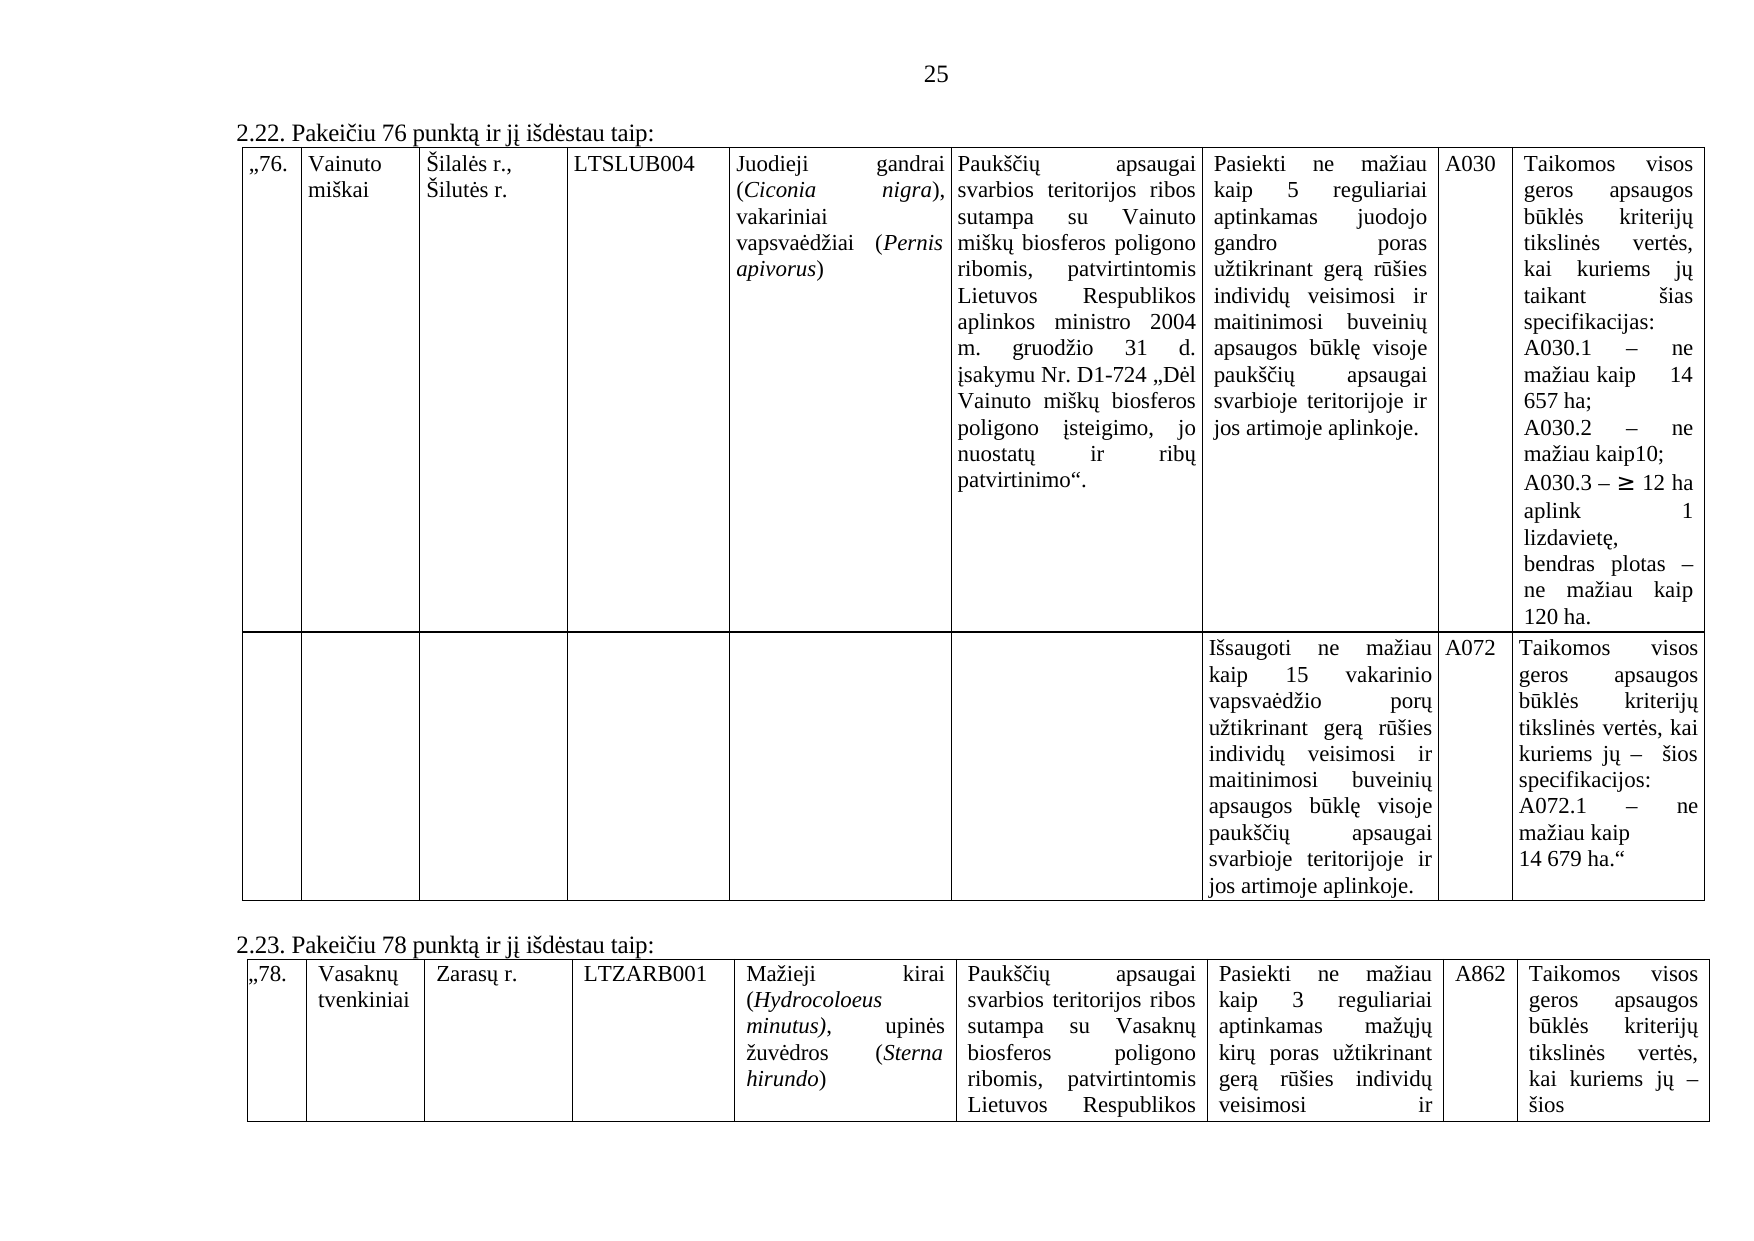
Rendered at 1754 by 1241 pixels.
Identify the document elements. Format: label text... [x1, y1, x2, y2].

table_cell [420, 633, 567, 900]
text 2.23. Pakeičiu 78 punktą ir jį išdėstau taip: [177, 930, 1695, 959]
table_cell [568, 633, 729, 900]
table_header Pasiekti ne mažiau kaip 5 reguliariai aptinkamas juodojo gandro poras užtikrinant gerą rūšies individų veisimosi ir maitinimosi buveinių apsaugos būklę visoje paukščių apsaugai svarbioje teritorijoje ir jos artimoje aplinkoje. [1203, 148, 1438, 631]
table_header Taikomos visos geros apsaugos būklės kriterijų tikslinės vertės, kai kuriems jų – šios [1518, 960, 1709, 1121]
table_cell [952, 633, 1202, 900]
table_header Mažieji kirai (Hydrocoloeus minutus), upinės žuvėdros (Sterna hirundo) [735, 960, 956, 1121]
text 2.22. Pakeičiu 76 punktą ir jį išdėstau taip: [177, 118, 1695, 147]
table_header A862 [1444, 960, 1517, 1121]
table_header LTSLUB004 [568, 148, 729, 631]
table_header Šilalės r., Šilutės r. [420, 148, 567, 631]
table_header A030 [1439, 148, 1512, 631]
table_header Vainuto miškai [302, 148, 419, 631]
table_cell [302, 633, 419, 900]
table_header Taikomos visos geros apsaugos būklės kriterijų tikslinės vertės, kai kuriems jų taikant šias specifikacijas: A030.1 – ne mažiau kaip 14 657 ha; A030.2 – ne mažiau kaip10; A030.3 – ≥ 12 ha aplink 1 lizdavietę, bendras plotas – ne mažiau kaip 120 ha. [1513, 148, 1704, 631]
table_cell [243, 633, 301, 900]
table_header Vasaknų tvenkiniai [307, 960, 424, 1121]
table_cell A072 [1439, 633, 1512, 900]
table_header Paukščių apsaugai svarbios teritorijos ribos sutampa su Vainuto miškų biosferos poligono ribomis, patvirtintomis Lietuvos Respublikos aplinkos ministro 2004 m. gruodžio 31 d. įsakymu Nr. D1-724 „Dėl Vainuto miškų biosferos poligono įsteigimo, jo nuostatų ir ribų patvirtinimo“. [952, 148, 1202, 631]
table_header LTZARB001 [573, 960, 734, 1121]
table_cell Taikomos visos geros apsaugos būklės kriterijų tikslinės vertės, kai kuriems jų – šios specifikacijos: A072.1 – ne mažiau kaip 14 679 ha.“ [1513, 633, 1704, 900]
table_header Paukščių apsaugai svarbios teritorijos ribos sutampa su Vasaknų biosferos poligono ribomis, patvirtintomis Lietuvos Respublikos [957, 960, 1207, 1121]
table_cell [730, 633, 951, 900]
table_header Pasiekti ne mažiau kaip 3 reguliariai aptinkamas mažųjų kirų poras užtikrinant gerą rūšies individų veisimosi ir [1208, 960, 1443, 1121]
table_header „76. [243, 148, 301, 631]
table_header Zarasų r. [425, 960, 572, 1121]
table_header Juodieji gandrai (Ciconia nigra), vakariniai vapsvaėdžiai (Pernis apivorus) [730, 148, 951, 631]
table_cell Išsaugoti ne mažiau kaip 15 vakarinio vapsvaėdžio porų užtikrinant gerą rūšies individų veisimosi ir maitinimosi buveinių apsaugos būklę visoje paukščių apsaugai svarbioje teritorijoje ir jos artimoje aplinkoje. [1203, 633, 1438, 900]
table_header „78. [248, 960, 306, 1121]
